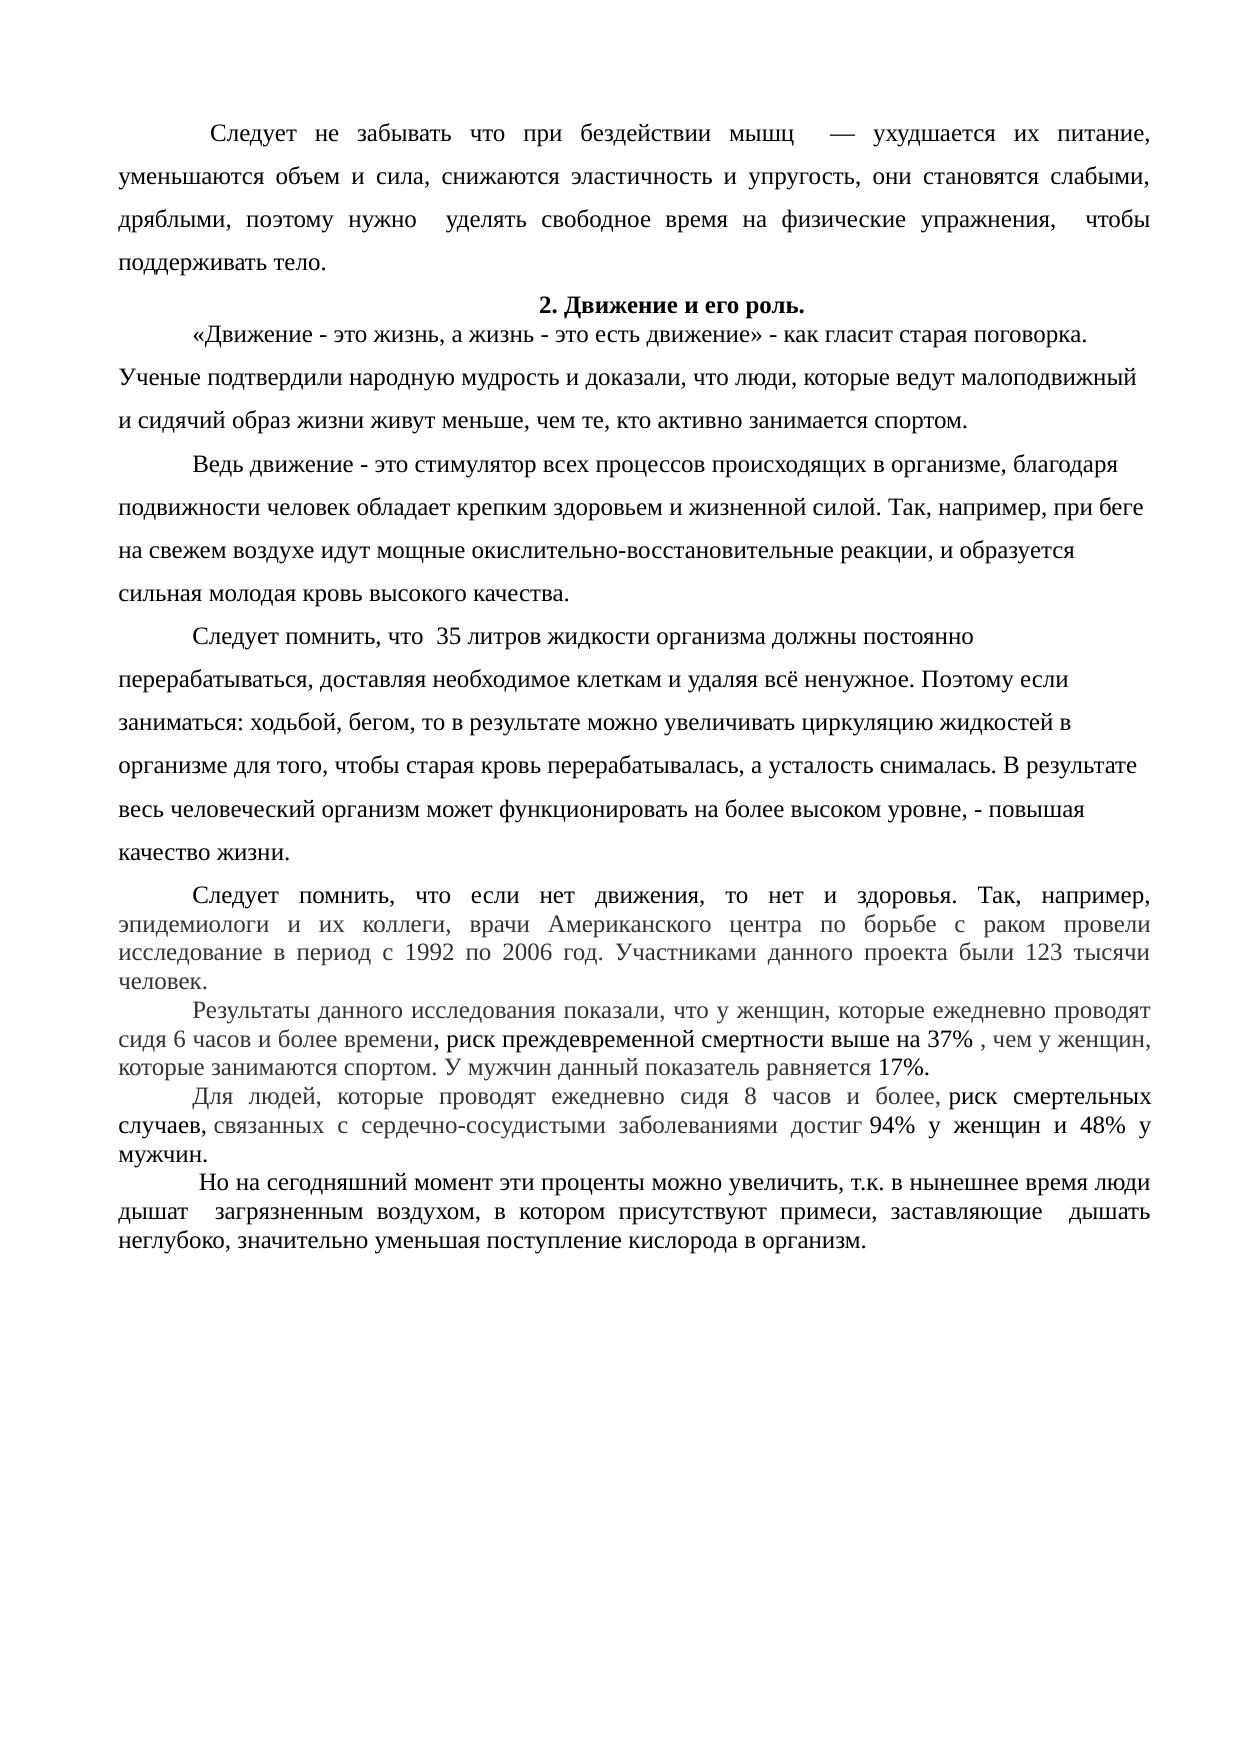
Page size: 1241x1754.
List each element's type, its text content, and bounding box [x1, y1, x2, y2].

text «Движение - это жизнь, а жизнь - это есть движение» - как гласит старая поговорка. Ученые подтвердили народную мудрость и доказали, что люди, которые ведут малоподвижный и сидячий образ жизни живут меньше, чем те, кто активно занимается спортом. [118, 319, 1152, 434]
text Ведь движение - это стимулятор всех процессов происходящих в организме, благодаря подвижности человек обладает крепким здоровьем и жизненной силой. Так, например, при беге на свежем воздухе идут мощные окислительно-восстановительные реакции, и образуется сильная молодая кровь высокого качества. [118, 449, 1152, 607]
text Результаты данного исследования показали, что у женщин, которые ежедневно проводят сидя 6 часов и более времени, риск преждевременной смертности выше на 37% , чем у женщин, которые занимаются спортом. У мужчин данный показатель равняется 17%. [118, 995, 1152, 1081]
text Следует помнить, что 35 литров жидкости организма должны постоянно перерабатываться, доставляя необходимое клеткам и удаляя всё ненужное. Поэтому если заниматься: ходьбой, бегом, то в результате можно увеличивать циркуляцию жидкостей в организме для того, чтобы старая кровь перерабатывалась, а усталость снималась. В результате весь человеческий организм может функционировать на более высоком уровне, - повышая качество жизни. [118, 621, 1152, 866]
text Для людей, которые проводят ежедневно сидя 8 часов и более, риск смертельных случаев, связанных с сердечно-сосудистыми заболеваниями достиг 94% у женщин и 48% у мужчин. [118, 1081, 1152, 1167]
text 2. Движение и его роль. [118, 291, 1152, 319]
text Но на сегодняшний момент эти проценты можно увеличить, т.к. в нынешнее время люди дышат загрязненным воздухом, в котором присутствуют примеси, заставляющие дышать неглубоко, значительно уменьшая поступление кислорода в организм. [118, 1167, 1152, 1254]
text Следует помнить, что если нет движения, то нет и здоровья. Так, например, эпидемиологи и их коллеги, врачи Американского центра по борьбе с раком провели исследование в период с 1992 по 2006 год. Участниками данного проекта были 123 тысячи человек. [118, 880, 1152, 995]
text Следует не забывать что при бездействии мышц — ухудшается их питание, уменьшаются объем и сила, снижаются эластичность и упругость, они становятся слабыми, дряблыми, поэтому нужно уделять свободное время на физические упражнения, чтобы поддерживать тело. [118, 118, 1152, 276]
